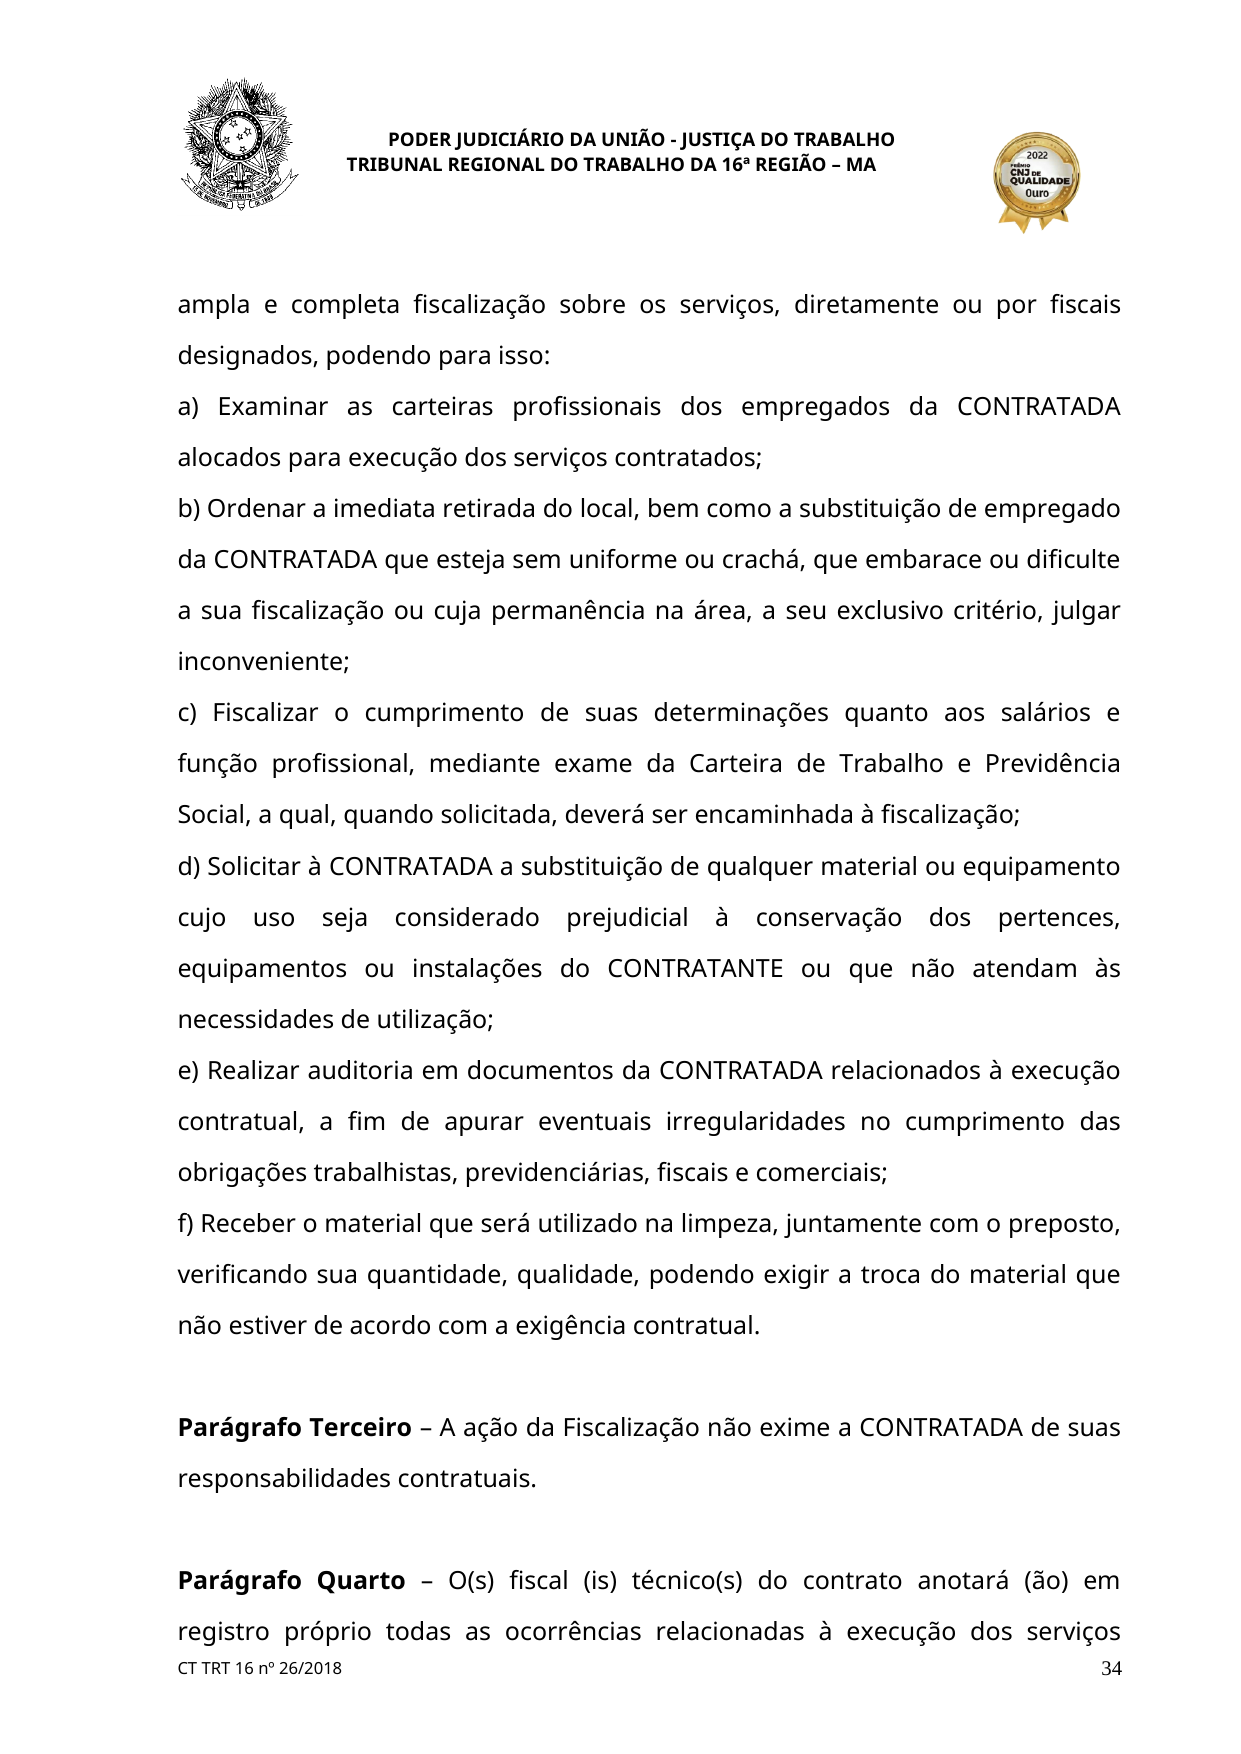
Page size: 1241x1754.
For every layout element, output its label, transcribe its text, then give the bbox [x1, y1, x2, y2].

text Parágrafo Terceiro – A ação da Fiscalização não exime a CONTRATADA de suas responsabilidades contratuais. [177, 1410, 1122, 1495]
text Parágrafo Quarto – O(s) fiscal (is) técnico(s) do contrato anotará (ão) em registro próprio todas as ocorrências relacionadas à execução dos serviços [177, 1563, 1122, 1648]
picture [177, 75, 303, 216]
text b) Ordenar a imediata retirada do local, bem como a substituição de empregado da CONTRATADA que esteja sem uniforme ou crachá, que embarace ou dificulte a sua fiscalização ou cuja permanência na área, a seu exclusivo critério, julgar inconveniente; [177, 491, 1122, 678]
text c) Fiscalizar o cumprimento de suas determinações quanto aos salários e função profissional, mediante exame da Carteira de Trabalho e Previdência Social, a qual, quando solicitada, deverá ser encaminhada à fiscalização; [177, 695, 1122, 831]
picture [968, 113, 1099, 246]
text f) Receber o material que será utilizado na limpeza, juntamente com o preposto, verificando sua quantidade, qualidade, podendo exigir a troca do material que não estiver de acordo com a exigência contratual. [177, 1206, 1122, 1342]
text a) Examinar as carteiras profissionais dos empregados da CONTRATADA alocados para execução dos serviços contratados; [177, 389, 1122, 474]
text ampla e completa fiscalização sobre os serviços, diretamente ou por fiscais designados, podendo para isso: [177, 287, 1122, 372]
text d) Solicitar à CONTRATADA a substituição de qualquer material ou equipamento cujo uso seja considerado prejudicial à conservação dos pertences, equipamentos ou instalações do CONTRATANTE ou que não atendam às necessidades de utilização; [177, 848, 1122, 1035]
text e) Realizar auditoria em documentos da CONTRATADA relacionados à execução contratual, a fim de apurar eventuais irregularidades no cumprimento das obrigações trabalhistas, previdenciárias, fiscais e comerciais; [177, 1052, 1122, 1188]
